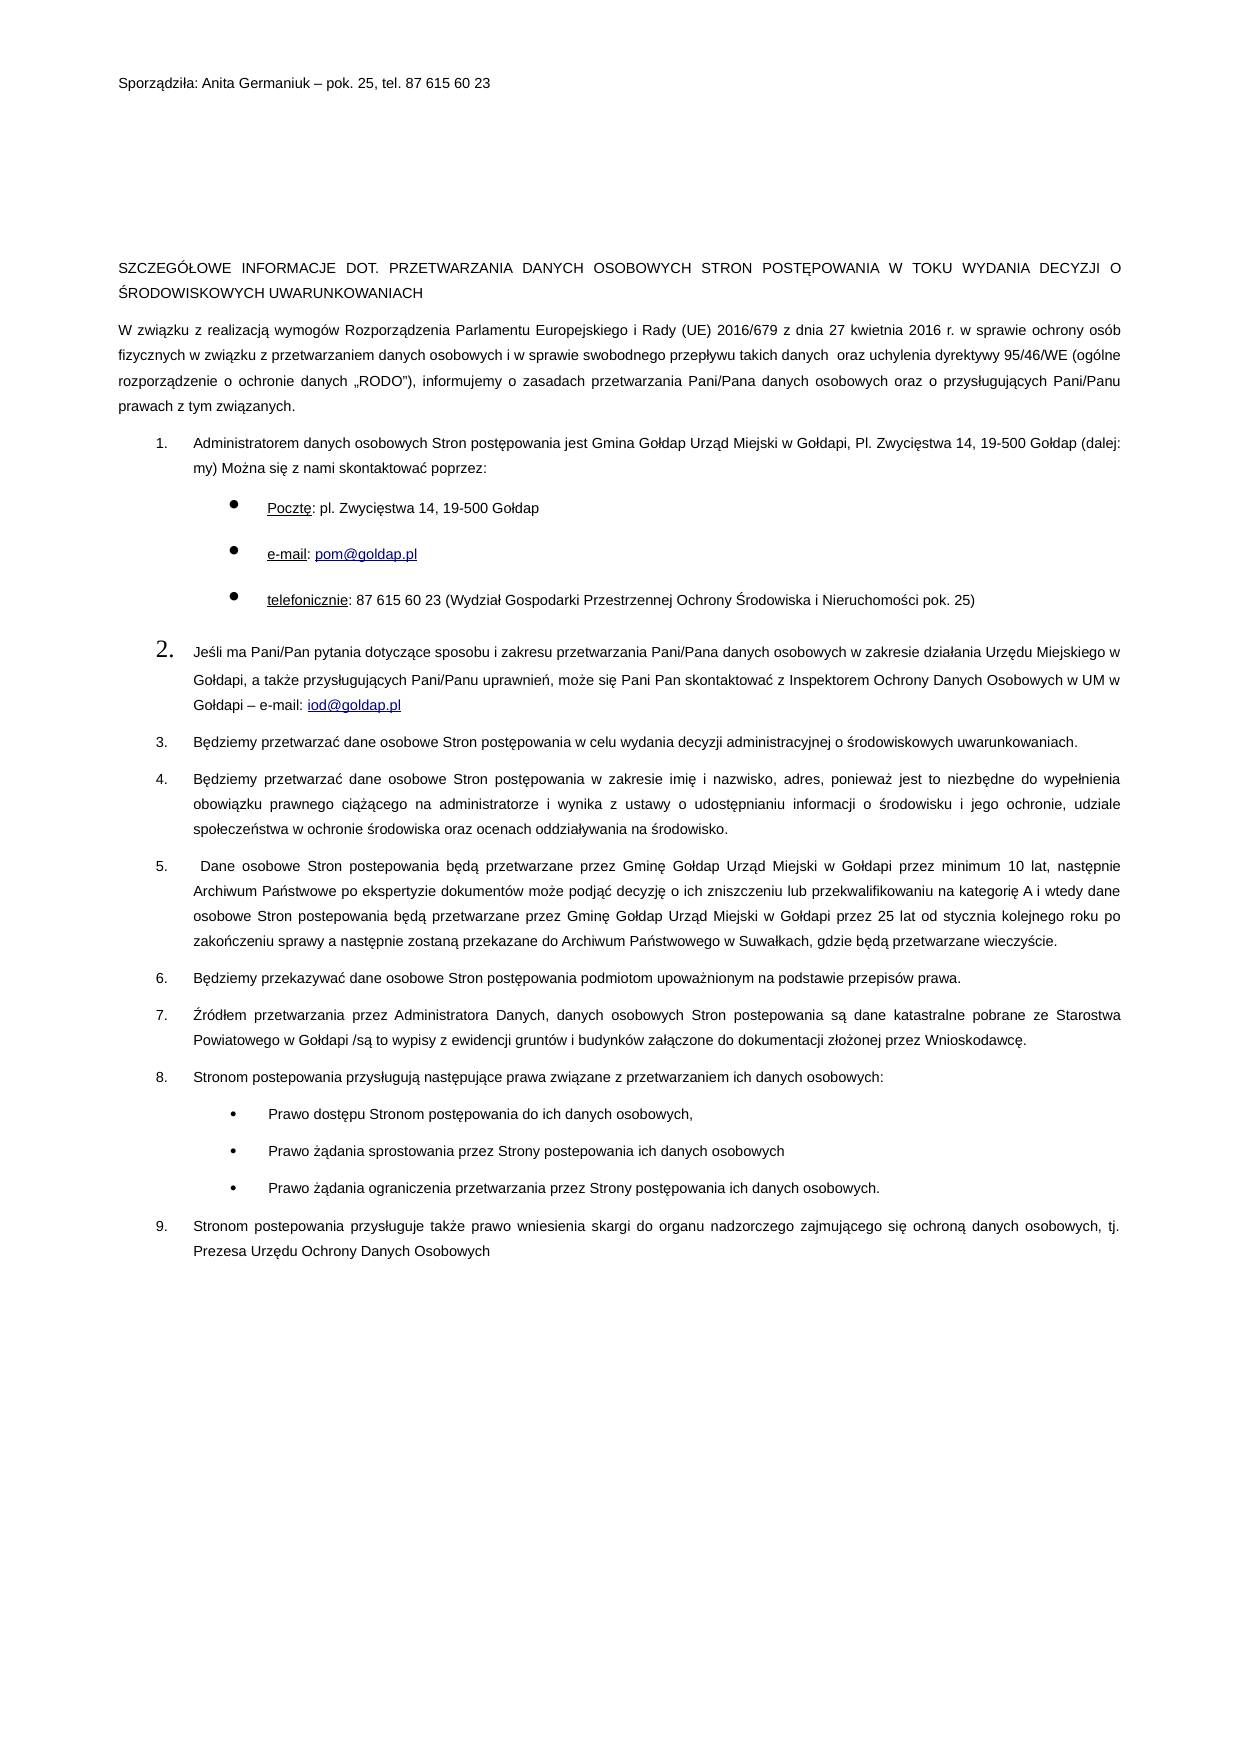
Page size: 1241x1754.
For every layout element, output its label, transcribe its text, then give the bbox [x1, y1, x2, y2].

list Stronom postepowania przysługują następujące prawa związane z przetwarzaniem ich danych osobowych: [156, 1069, 1122, 1086]
list Źródłem przetwarzania przez Administratora Danych, danych osobowych Stron postepowania są dane katastralne pobrane ze Starostwa Powiatowego w Gołdapi /są to wypisy z ewidencji gruntów i budynków załączone do dokumentacji złożonej przez Wnioskodawcę. [156, 1007, 1122, 1049]
list Będziemy przetwarzać dane osobowe Stron postępowania w celu wydania decyzji administracyjnej o środowiskowych uwarunkowaniach. [156, 733, 1122, 750]
text Sporządziła: Anita Germaniuk – pok. 25, tel. 87 615 60 23 [118, 75, 1122, 92]
list Stronom postepowania przysługuje także prawo wniesienia skargi do organu nadzorczego zajmującego się ochroną danych osobowych, tj. Prezesa Urzędu Ochrony Danych Osobowych [156, 1217, 1122, 1259]
list Prawo żądania sprostowania przez Strony postepowania ich danych osobowych [231, 1143, 1122, 1160]
list telefonicznie: 87 615 60 23 (Wydział Gospodarki Przestrzennej Ochrony Środowiska i Nieruchomości pok. 25) [229, 588, 1122, 611]
list Prawo dostępu Stronom postępowania do ich danych osobowych, [231, 1106, 1122, 1123]
list Będziemy przekazywać dane osobowe Stron postępowania podmiotom upoważnionym na podstawie przepisów prawa. [156, 970, 1122, 987]
list Pocztę: pl. Zwycięstwa 14, 19-500 Gołdap [229, 496, 1122, 519]
list Prawo żądania ograniczenia przetwarzania przez Strony postępowania ich danych osobowych. [231, 1180, 1122, 1197]
list Administratorem danych osobowych Stron postępowania jest Gmina Gołdap Urząd Miejski w Gołdapi, Pl. Zwycięstwa 14, 19-500 Gołdap (dalej: my) Można się z nami skontaktować poprzez: [156, 434, 1122, 476]
text SZCZEGÓŁOWE INFORMACJE DOT. PRZETWARZANIA DANYCH OSOBOWYCH STRON POSTĘPOWANIA W TOKU WYDANIA DECYZJI O ŚRODOWISKOWYCH UWARUNKOWANIACH [118, 260, 1122, 302]
list Dane osobowe Stron postepowania będą przetwarzane przez Gminę Gołdap Urząd Miejski w Gołdapi przez minimum 10 lat, następnie Archiwum Państwowe po ekspertyzie dokumentów może podjąć decyzję o ich zniszczeniu lub przekwalifikowaniu na kategorię A i wtedy dane osobowe Stron postepowania będą przetwarzane przez Gminę Gołdap Urząd Miejski w Gołdapi przez 25 lat od stycznia kolejnego roku po zakończeniu sprawy a następnie zostaną przekazane do Archiwum Państwowego w Suwałkach, gdzie będą przetwarzane wieczyście. [156, 857, 1122, 949]
text W związku z realizacją wymogów Rozporządzenia Parlamentu Europejskiego i Rady (UE) 2016/679 z dnia 27 kwietnia 2016 r. w sprawie ochrony osób fizycznych w związku z przetwarzaniem danych osobowych i w sprawie swobodnego przepływu takich danych oraz uchylenia dyrektywy 95/46/WE (ogólne rozporządzenie o ochronie danych „RODO”), informujemy o zasadach przetwarzania Pani/Pana danych osobowych oraz o przysługujących Pani/Panu prawach z tym związanych. [118, 322, 1122, 414]
list Jeśli ma Pani/Pan pytania dotyczące sposobu i zakresu przetwarzania Pani/Pana danych osobowych w zakresie działania Urzędu Miejskiego w Gołdapi, a także przysługujących Pani/Panu uprawnień, może się Pani Pan skontaktować z Inspektorem Ochrony Danych Osobowych w UM w Gołdapi – e-mail: iod@goldap.pl [156, 634, 1122, 713]
list e-mail: pom@goldap.pl [229, 542, 1122, 565]
list Będziemy przetwarzać dane osobowe Stron postępowania w zakresie imię i nazwisko, adres, ponieważ jest to niezbędne do wypełnienia obowiązku prawnego ciążącego na administratorze i wynika z ustawy o udostępnianiu informacji o środowisku i jego ochronie, udziale społeczeństwa w ochronie środowiska oraz ocenach oddziaływania na środowisko. [156, 770, 1122, 837]
